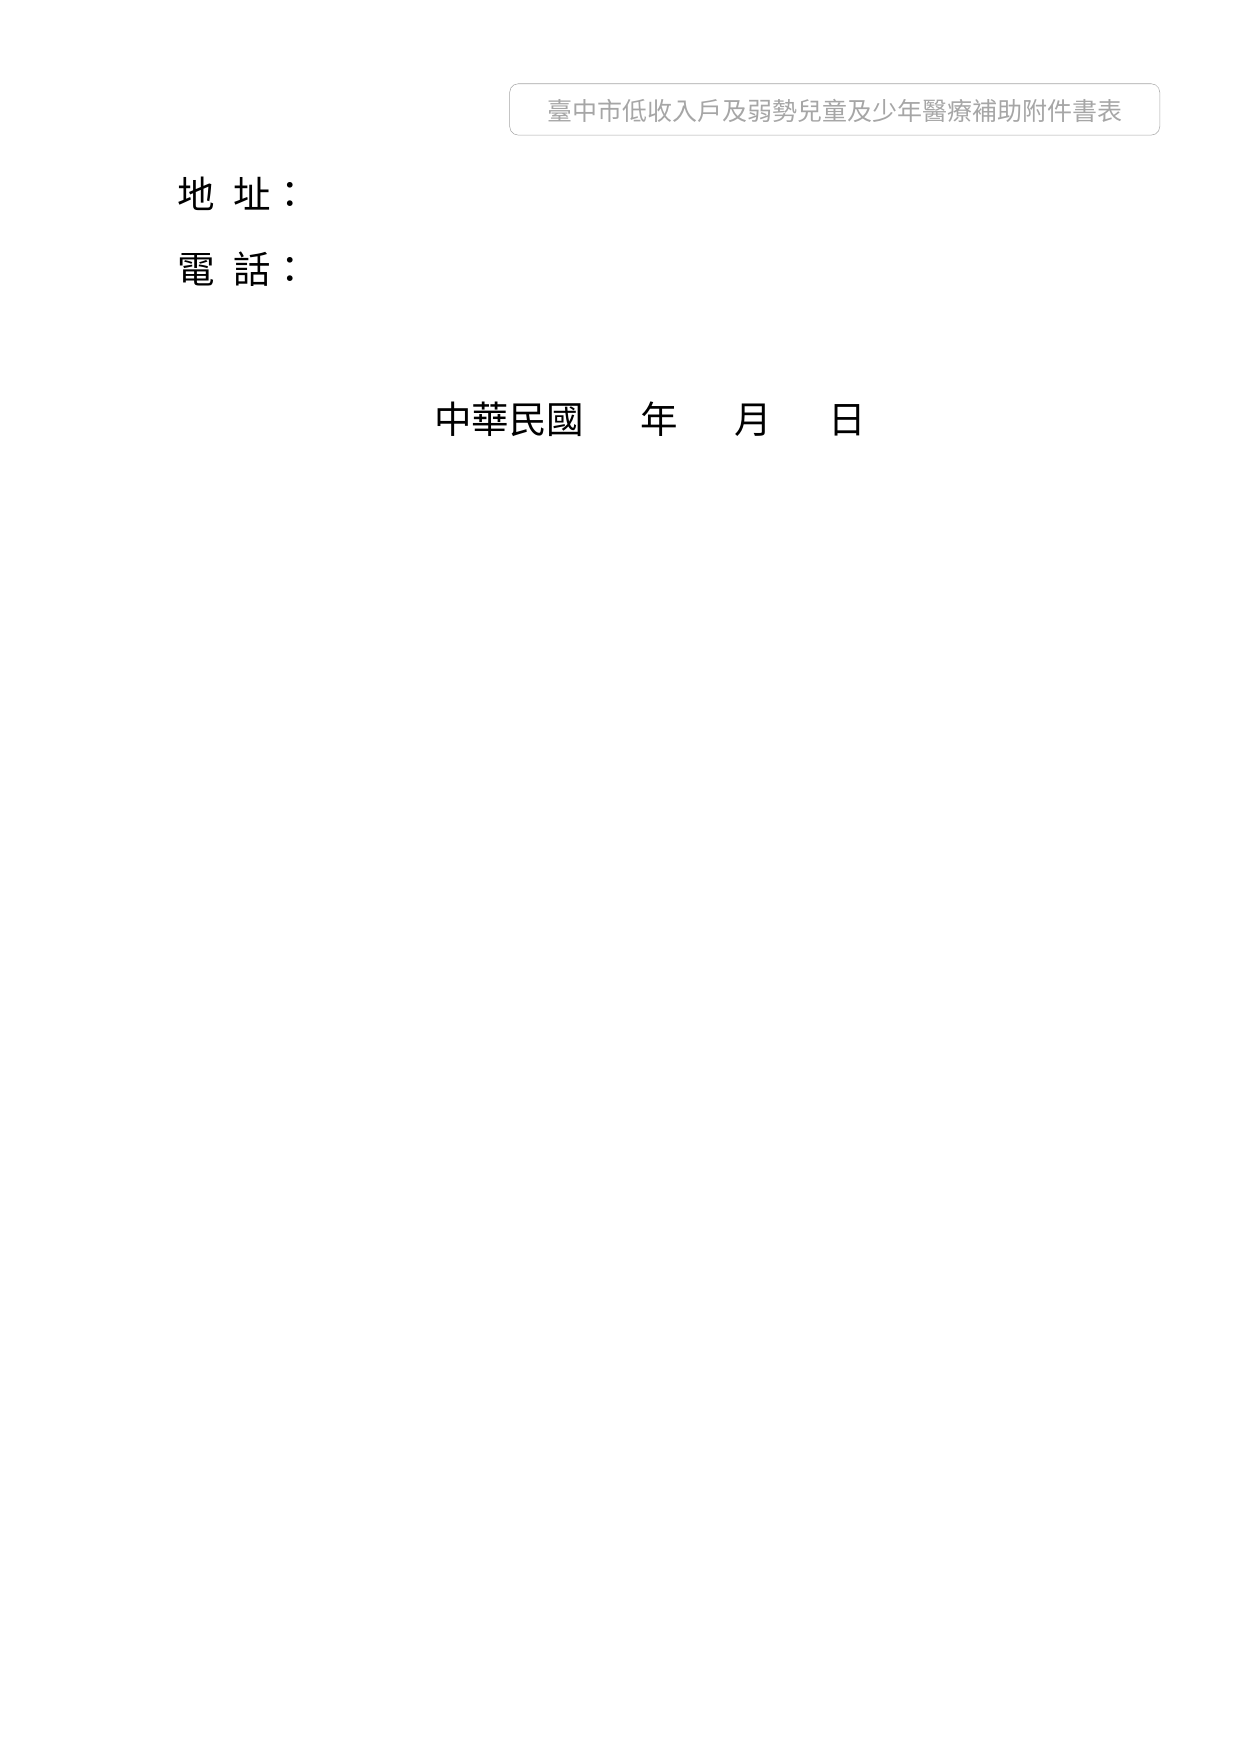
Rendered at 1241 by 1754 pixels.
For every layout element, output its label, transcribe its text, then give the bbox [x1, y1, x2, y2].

text 電 話： [177, 230, 1122, 305]
text 中華民國 年 月 日 [177, 380, 1122, 455]
text 地 址： [177, 155, 1122, 230]
